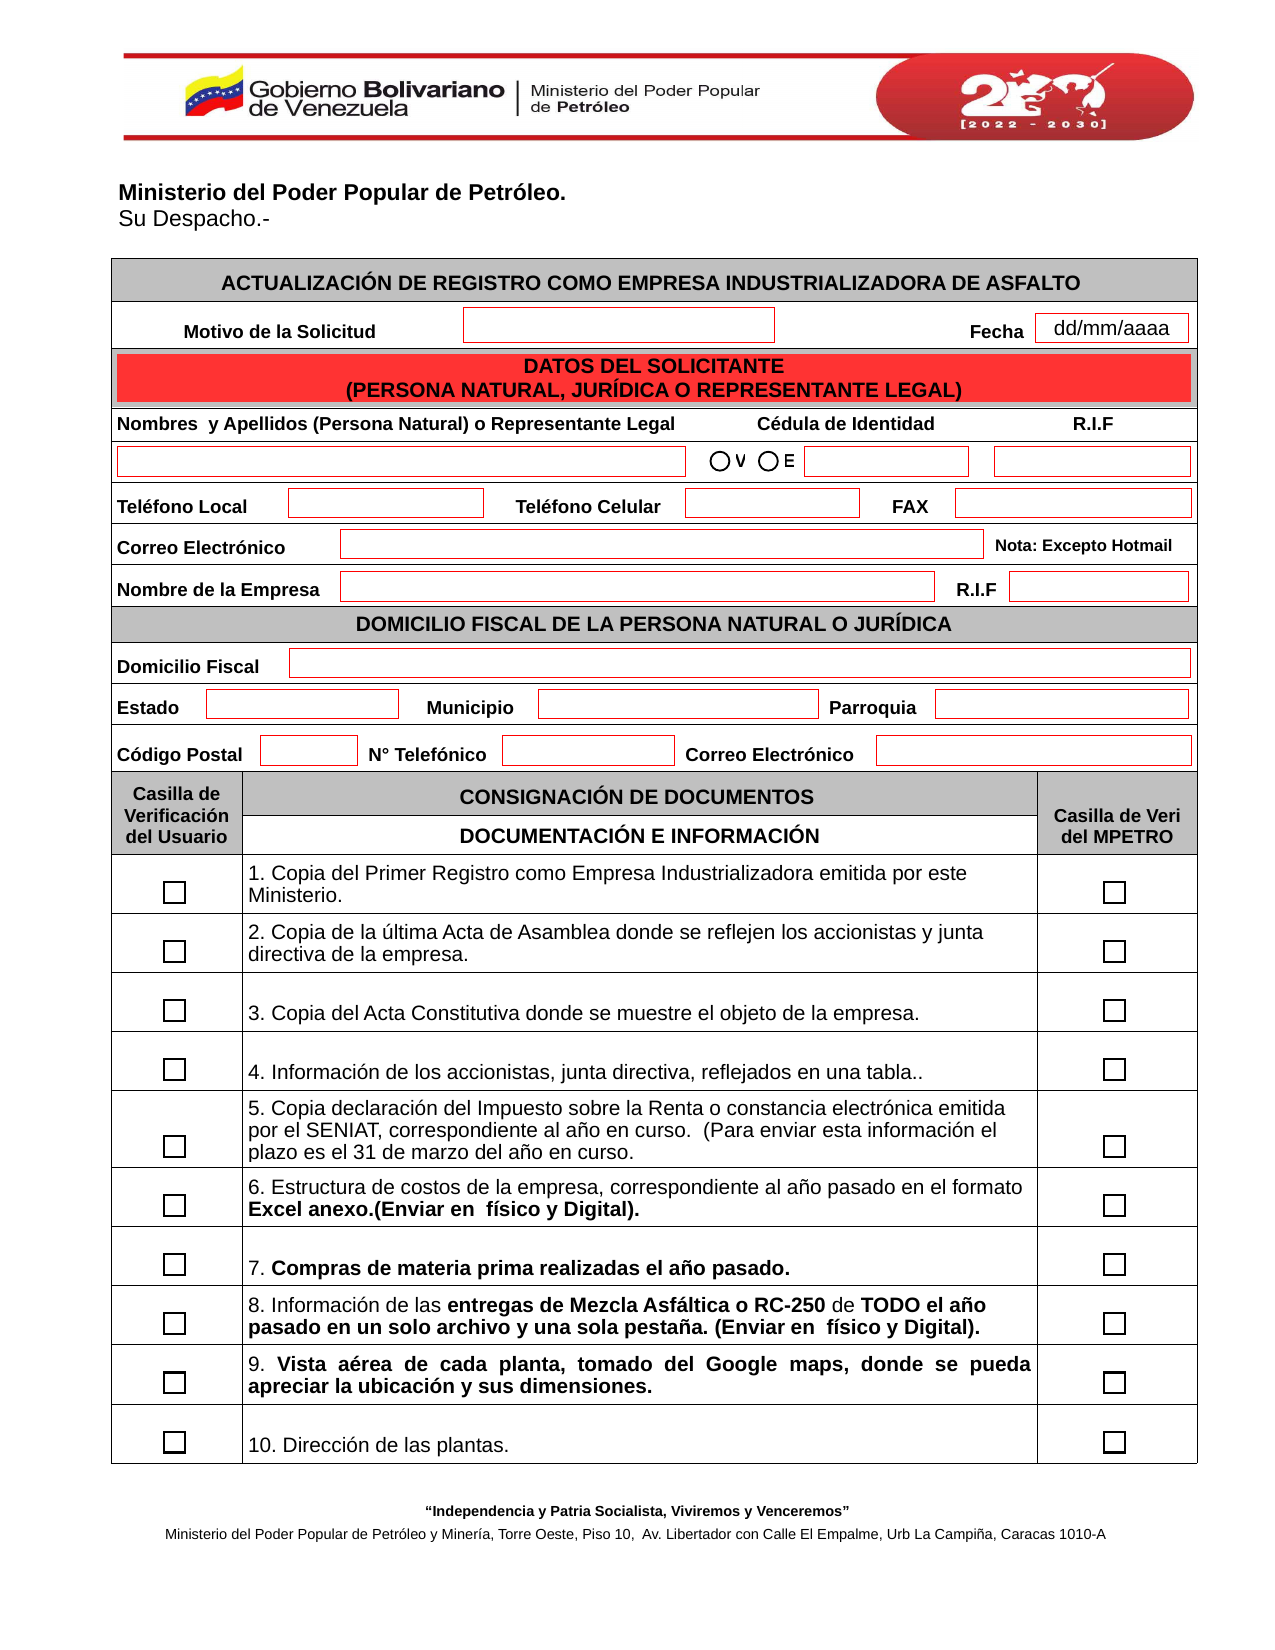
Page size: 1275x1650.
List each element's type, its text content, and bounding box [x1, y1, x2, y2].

table_cell [200, 684, 408, 724]
table_cell Correo Electrónico [112, 524, 334, 564]
table_cell FAX [870, 483, 950, 523]
table_cell [1038, 914, 1197, 972]
table_cell Municipio [408, 684, 533, 724]
table_cell 10. Dirección de las plantas. [243, 1405, 1037, 1462]
table_cell 8. Información de las entregas de Mezcla Asfáltica o RC-250 de TODO el año pasado en un solo archivo y una sola pestaña. (Enviar en físico y Digital). [243, 1286, 1037, 1344]
table_cell CONSIGNACIÓN DE DOCUMENTOS [243, 772, 1037, 815]
table_cell 6. Estructura de costos de la empresa, correspondiente al año pasado en el formato Excel anexo.(Enviar en físico y Digital). [243, 1168, 1037, 1226]
table_cell Teléfono Celular [497, 483, 679, 523]
table_cell [112, 1168, 242, 1226]
table_cell [751, 442, 798, 482]
table_cell Casilla de Verificación del Usuario [112, 772, 242, 854]
table_cell [112, 855, 242, 913]
table_cell Domicilio Fiscal [112, 643, 283, 683]
table_cell 7. Compras de materia prima realizadas el año pasado. [243, 1227, 1037, 1285]
table_cell [112, 1405, 242, 1462]
table_cell [112, 442, 703, 482]
table_cell [112, 1032, 242, 1090]
table_cell DOMICILIO FISCAL DE LA PERSONA NATURAL O JURÍDICA [112, 607, 1197, 642]
table_cell [334, 565, 950, 606]
table_cell [789, 302, 901, 348]
table_cell R.I.F [989, 409, 1197, 441]
table_cell Nombre de la Empresa [112, 565, 334, 606]
table_cell [1030, 302, 1197, 348]
table_cell [870, 725, 1197, 771]
table_cell [680, 483, 870, 523]
table_cell [112, 914, 242, 972]
table_cell [497, 725, 679, 771]
text Ministerio del Poder Popular de Petróleo. [118, 179, 1157, 205]
table_cell [112, 1286, 242, 1344]
table_cell R.I.F [950, 565, 1003, 606]
table_cell [283, 643, 1197, 683]
table_cell DOCUMENTACIÓN E INFORMACIÓN [243, 816, 1037, 854]
table_cell [1038, 1286, 1197, 1344]
table_cell [930, 684, 1197, 724]
table_cell 1. Copia del Primer Registro como Empresa Industrializadora emitida por este Ministerio. [243, 855, 1037, 913]
table_cell [255, 725, 362, 771]
table_cell Estado [112, 684, 200, 724]
table_cell [283, 483, 497, 523]
table_cell 3. Copia del Acta Constitutiva donde se muestre el objeto de la empresa. [243, 973, 1037, 1031]
table_cell [448, 302, 789, 348]
table_cell [703, 442, 751, 482]
table_cell Cédula de Identidad [703, 409, 989, 441]
text Su Despacho.- [118, 205, 1157, 231]
table_cell [1003, 565, 1197, 606]
table_cell [1038, 1091, 1197, 1167]
table_cell Correo Electrónico [680, 725, 870, 771]
table_cell Motivo de la Solicitud [112, 302, 448, 348]
table_cell [1038, 1032, 1197, 1090]
table_cell 2. Copia de la última Acta de Asamblea donde se reflejen los accionistas y junta directiva de la empresa. [243, 914, 1037, 972]
table_cell [1038, 1405, 1197, 1462]
table_cell DATOS DEL SOLICITANTE (PERSONA NATURAL, JURÍDICA O REPRESENTANTE LEGAL) [112, 349, 1197, 407]
table_cell 5. Copia declaración del Impuesto sobre la Renta o constancia electrónica emitida por el SENIAT, correspondiente al año en curso. (Para enviar esta información el plazo es el 31 de marzo del año en curso. [243, 1091, 1037, 1167]
table_cell [1038, 855, 1197, 913]
table_cell N° Telefónico [363, 725, 497, 771]
table_cell Teléfono Local [112, 483, 283, 523]
table_cell Nombres y Apellidos (Persona Natural) o Representante Legal [112, 409, 703, 441]
table_cell [989, 442, 1197, 482]
table_cell Nota: Excepto Hotmail [334, 524, 1197, 564]
table_cell [1038, 1227, 1197, 1285]
table_cell 4. Información de los accionistas, junta directiva, reflejados en una tabla.. [243, 1032, 1037, 1090]
table_cell 9. Vista aérea de cada planta, tomado del Google maps, donde se pueda apreciar la ubicación y sus dimensiones. [243, 1345, 1037, 1403]
table_cell [1038, 1168, 1197, 1226]
table_cell [1038, 973, 1197, 1031]
table_cell [950, 483, 1197, 523]
table_cell [112, 973, 242, 1031]
table_cell [533, 684, 823, 724]
table_cell Casilla de Veri del MPETRO [1038, 772, 1197, 854]
table_cell [798, 442, 989, 482]
table_cell [112, 1345, 242, 1403]
table_header ACTUALIZACIÓN DE REGISTRO COMO EMPRESA INDUSTRIALIZADORA DE ASFALTO [112, 259, 1197, 301]
table_cell Código Postal [112, 725, 254, 771]
table_cell Parroquia [823, 684, 929, 724]
table_cell [1038, 1345, 1197, 1403]
table_cell Fecha [901, 302, 1029, 348]
table_cell [112, 1091, 242, 1167]
table_cell [112, 1227, 242, 1285]
